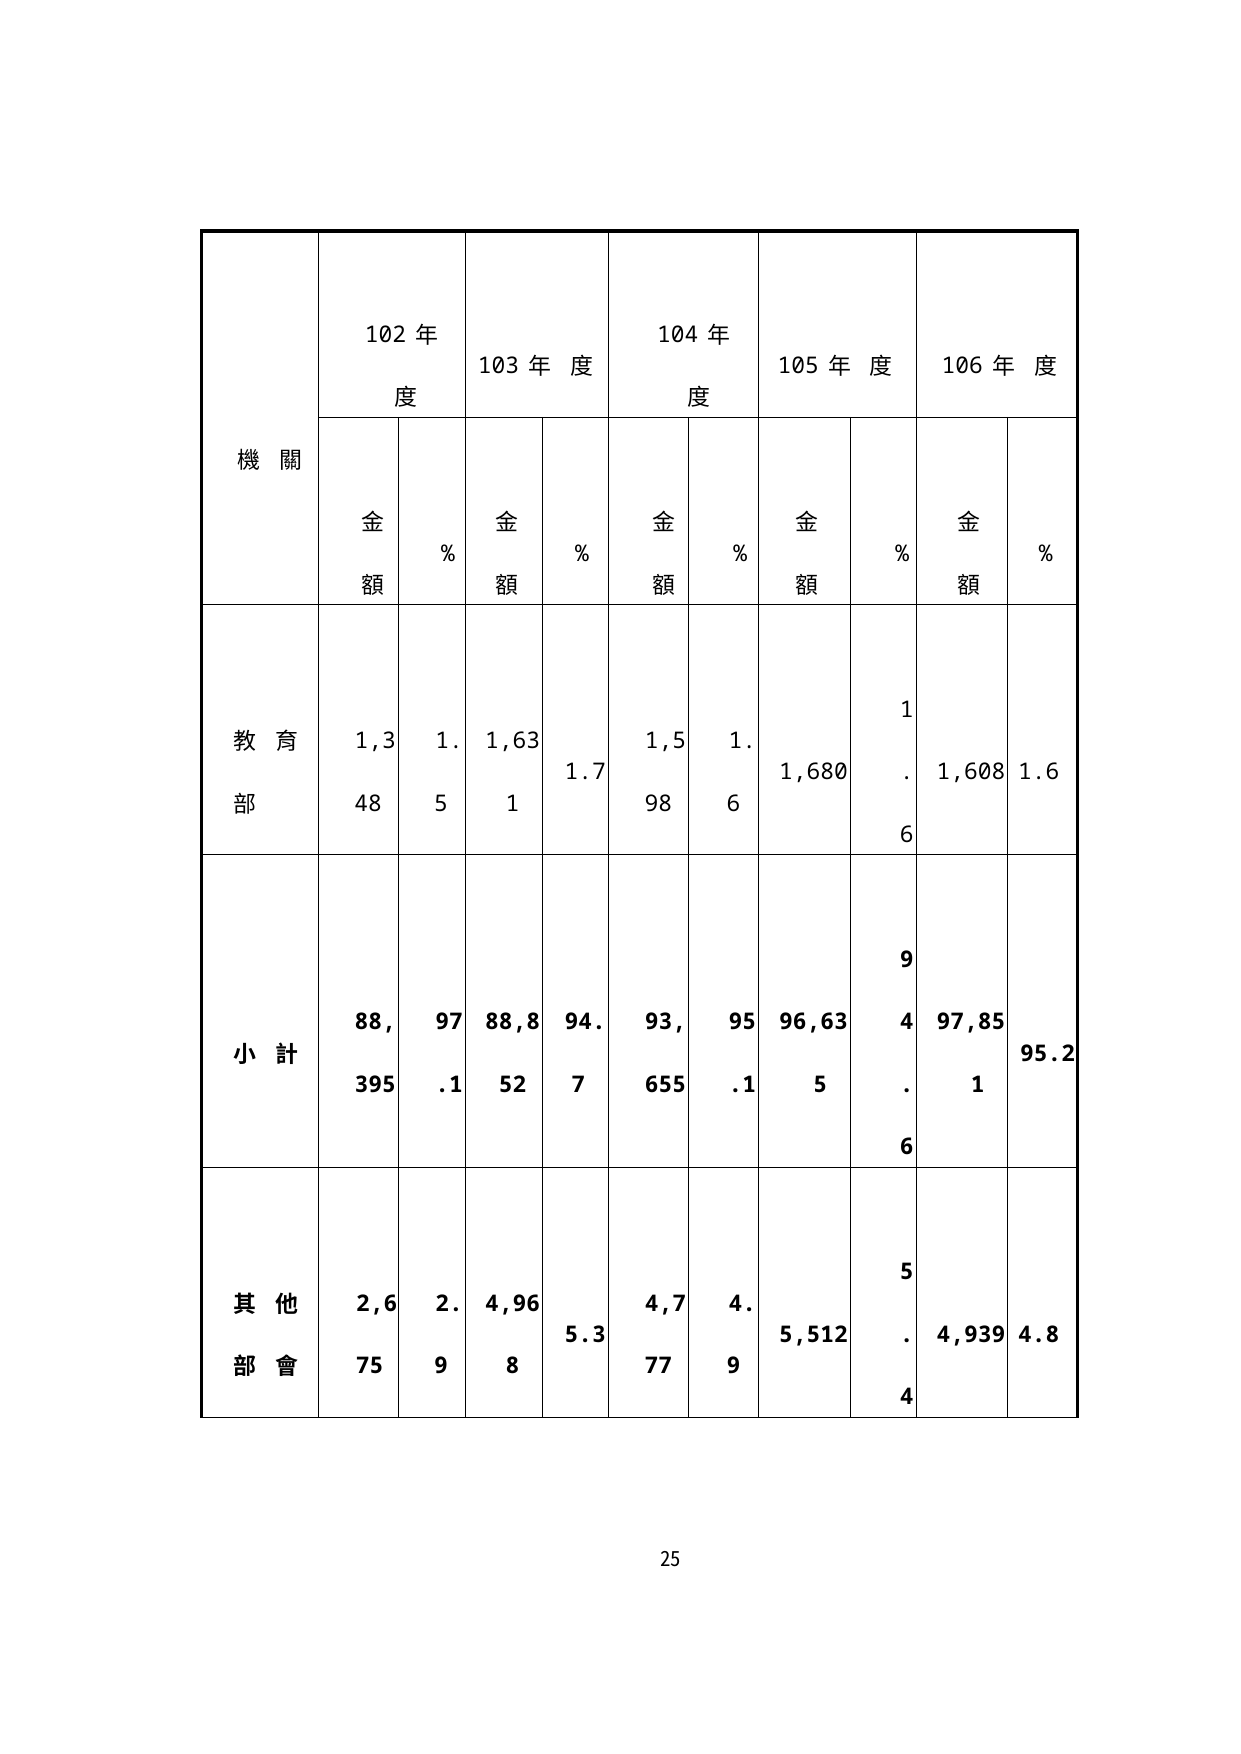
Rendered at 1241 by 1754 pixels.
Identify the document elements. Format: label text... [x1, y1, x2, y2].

table_cell 金額 [319, 418, 398, 604]
table_cell 1,598 [609, 605, 688, 854]
table_cell 1.6 [1008, 605, 1076, 854]
table_cell 97,851 [917, 855, 1007, 1167]
table_cell 94.7 [543, 855, 608, 1167]
table_header 機關 [203, 233, 318, 604]
table_cell % [689, 418, 758, 604]
table_cell 2.9 [399, 1168, 465, 1417]
table_header 105年度 [759, 233, 916, 417]
table_cell 金額 [466, 418, 542, 604]
table_cell 金額 [609, 418, 688, 604]
table_cell 4,939 [917, 1168, 1007, 1417]
table_cell 93,655 [609, 855, 688, 1167]
table_cell 4,968 [466, 1168, 542, 1417]
table_cell 1.6 [851, 605, 916, 854]
table_cell 88,395 [319, 855, 398, 1167]
table_cell 5,512 [759, 1168, 850, 1417]
table_cell 金額 [759, 418, 850, 604]
table_cell 1.7 [543, 605, 608, 854]
table_cell % [543, 418, 608, 604]
table_cell 5.3 [543, 1168, 608, 1417]
table_cell 95.1 [689, 855, 758, 1167]
table_cell 94.6 [851, 855, 916, 1167]
table_header 103年度 [466, 233, 608, 417]
table_cell % [851, 418, 916, 604]
table_cell 2,675 [319, 1168, 398, 1417]
table_header 104年度 [609, 233, 758, 417]
table_cell 96,635 [759, 855, 850, 1167]
table_header 102年度 [319, 233, 465, 417]
table_cell 教育部 [203, 605, 318, 854]
table_cell 1.5 [399, 605, 465, 854]
table_cell 88,852 [466, 855, 542, 1167]
table_cell 95.2 [1008, 855, 1076, 1167]
table_cell 5.4 [851, 1168, 916, 1417]
table_cell 4.9 [689, 1168, 758, 1417]
table_cell 其他部會 [203, 1168, 318, 1417]
table_cell 金額 [917, 418, 1007, 604]
table_cell 1,631 [466, 605, 542, 854]
table_header 106年度 [917, 233, 1076, 417]
table_cell 1.6 [689, 605, 758, 854]
table_cell 小計 [203, 855, 318, 1167]
table_cell 1,608 [917, 605, 1007, 854]
table_cell 4.8 [1008, 1168, 1076, 1417]
table_cell % [1008, 418, 1076, 604]
table_cell % [399, 418, 465, 604]
table_cell 97.1 [399, 855, 465, 1167]
table_cell 4,777 [609, 1168, 688, 1417]
table_cell 1,680 [759, 605, 850, 854]
table_cell 1,348 [319, 605, 398, 854]
